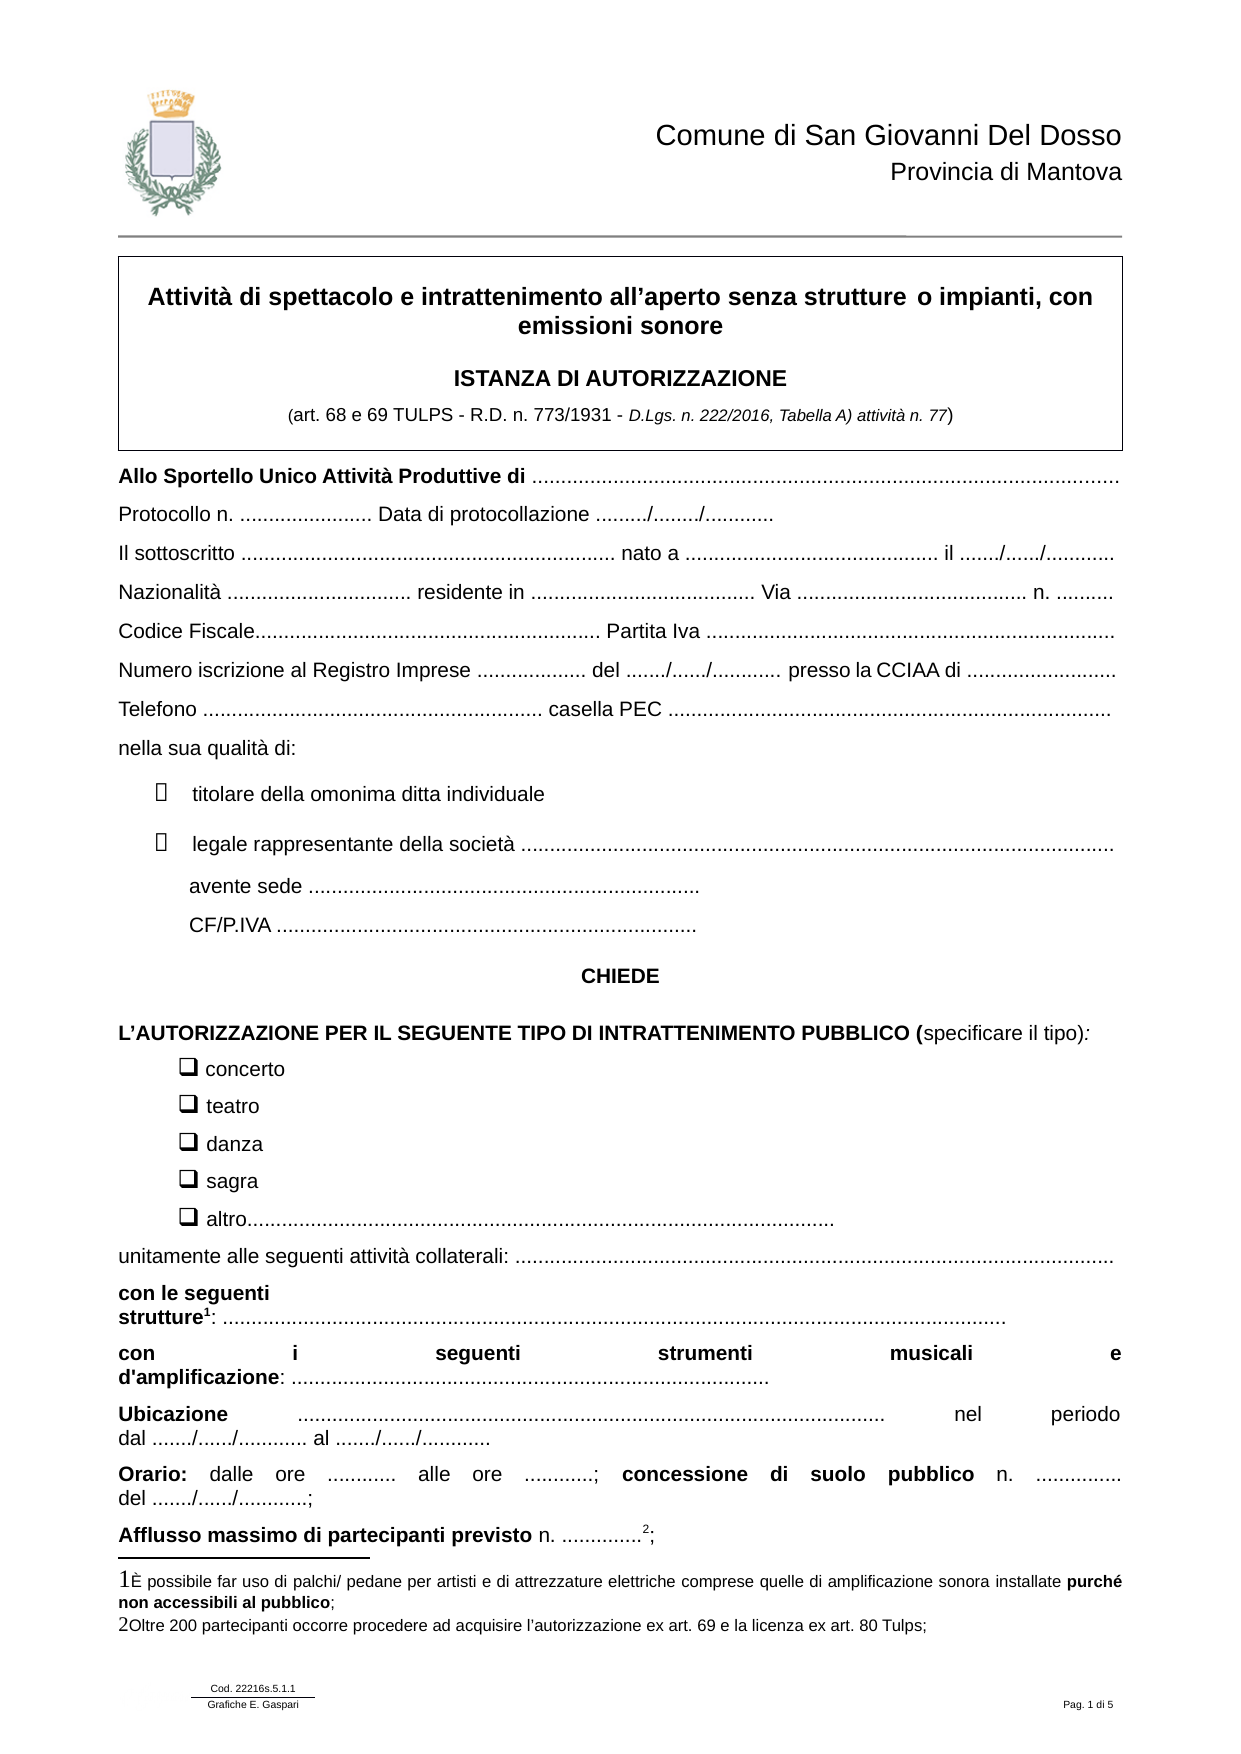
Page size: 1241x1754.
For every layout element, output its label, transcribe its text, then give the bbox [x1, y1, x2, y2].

text Telefono ........................................................... casella PEC ............................................................................. [118, 697, 1122, 721]
text Allo Sportello Unico Attività Produttive di [118, 463, 1122, 487]
text con i seguenti strumenti musicali e d'amplificazione: ................................................................................... [118, 1341, 1122, 1389]
text unitamente alle seguenti attività collaterali: ........................................................................................................ [118, 1244, 1122, 1268]
text  sagra [177, 1169, 1122, 1194]
text CHIEDE [118, 964, 1122, 988]
text Provincia di Mantova [224, 157, 1122, 185]
text Oltre 200 partecipanti occorre procedere ad acquisire l’autorizzazione ex art. 69 e la licenza ex art. 80 Tulps; [118, 1612, 1122, 1636]
text Numero iscrizione al Registro Imprese ................... del ......./....../............ presso la CCIAA di .......................... [118, 658, 1122, 682]
text  danza [177, 1132, 1122, 1157]
text Comune di San Giovanni Del Dosso [224, 118, 1122, 152]
text Afflusso massimo di partecipanti previsto n. ..............; [118, 1522, 1122, 1546]
text Nazionalità ................................ residente in ....................................... Via ........................................ n. .......... [118, 580, 1122, 604]
text  teatro [177, 1094, 1122, 1119]
text CF/P.IVA ......................................................................... [189, 913, 1122, 937]
text  concerto [177, 1057, 1122, 1082]
text  titolare della omonima ditta individuale [153, 774, 1122, 808]
text L’AUTORIZZAZIONE PER IL SEGUENTE TIPO DI INTRATTENIMENTO PUBBLICO (specificare il tipo): [118, 1020, 1122, 1044]
text È possibile far uso di palchi/ pedane per artisti e di attrezzature elettriche comprese quelle di amplificazione sonora installate purché non accessibili al pubblico; [118, 1564, 1122, 1612]
text Codice Fiscale............................................................ Partita Iva ....................................................................... [118, 619, 1122, 643]
text Ubicazione ...................................................................................................... nel periodo dal ......./....../............ al ......./....../............ [118, 1402, 1122, 1449]
text avente sede .................................................................... [189, 874, 1122, 898]
text Orario: dalle ore ............ alle ore ............; concessione di suolo pubblico n. ............... del ......./....../............; [118, 1462, 1122, 1510]
text Il sottoscritto ................................................................. nato a ............................................ il ......./....../............ [118, 541, 1122, 565]
text  altro...................................................................................................... [177, 1207, 1122, 1232]
text Protocollo n. ....................... Data di protocollazione ........./......../............ [118, 502, 1122, 526]
text nella sua qualità di: [118, 735, 1122, 759]
text  legale rappresentante della società ....................................................................................................... [153, 824, 1122, 858]
table_header Attività di spettacolo e intrattenimento all’aperto senza strutture o impianti, con emissioni sonore ISTANZA DI AUTORIZZAZIONE (art. 68 e 69 TULPS - R.D. n. 773/1931 - D.Lgs. n. 222/2016, Tabella A) attività n. 77) [119, 257, 1122, 450]
text con le seguenti strutture: ........................................................................................................................................ [118, 1281, 1122, 1329]
picture [122, 87, 224, 219]
